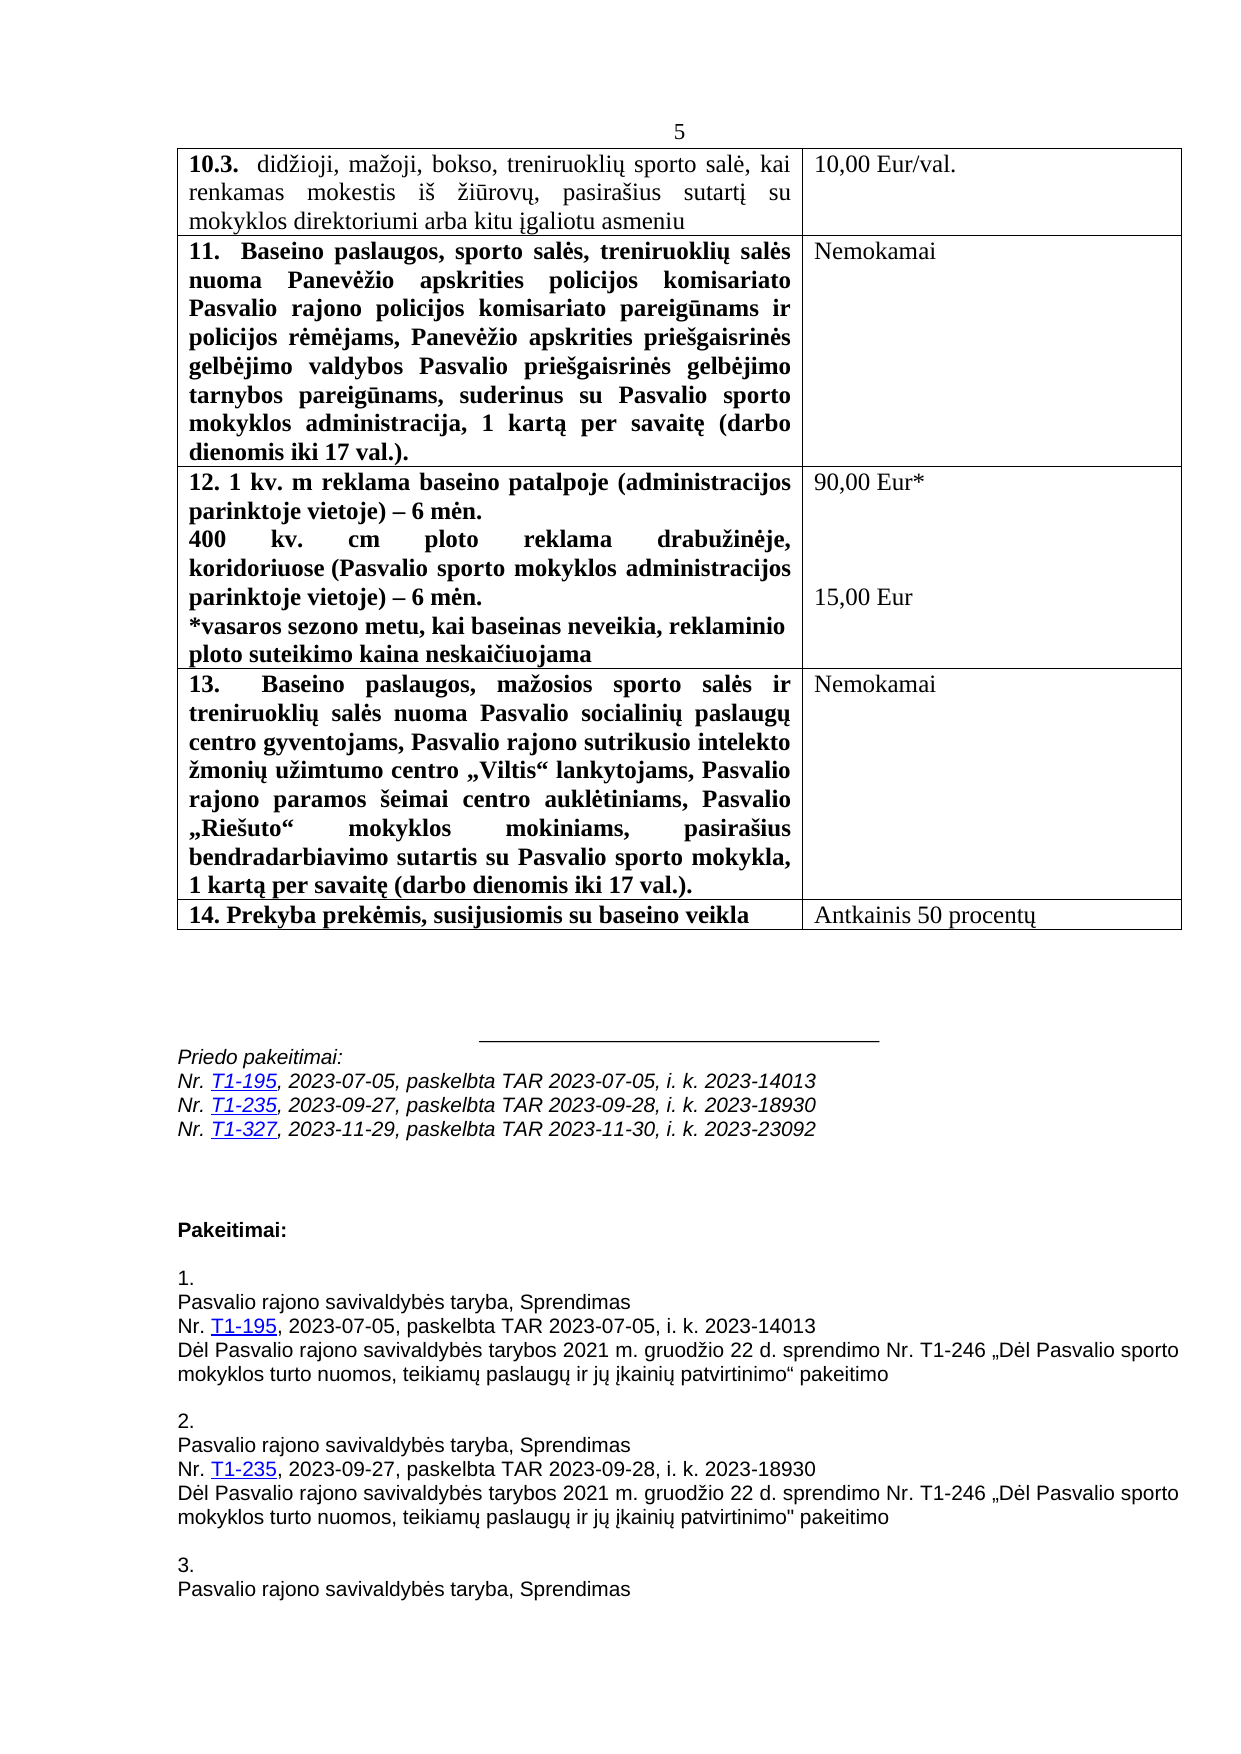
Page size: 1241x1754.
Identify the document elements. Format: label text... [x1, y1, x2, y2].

text Nr. T1-327, 2023-11-29, paskelbta TAR 2023-11-30, i. k. 2023-23092 [177, 1117, 1181, 1141]
text Pakeitimai: [177, 1218, 1181, 1242]
text 1. [177, 1266, 1181, 1289]
text Nr. T1-195, 2023-07-05, paskelbta TAR 2023-07-05, i. k. 2023-14013 [177, 1069, 1181, 1093]
table_cell 90,00 Eur* 15,00 Eur [803, 467, 1181, 668]
text ________________________________ [177, 1016, 1181, 1045]
table_cell 13. Baseino paslaugos, mažosios sporto salės ir treniruoklių salės nuoma Pasvalio socialinių paslaugų centro gyventojams, Pasvalio rajono sutrikusio intelekto žmonių užimtumo centro „Viltis“ lankytojams, Pasvalio rajono paramos šeimai centro auklėtiniams, Pasvalio „Riešuto“ mokyklos mokiniams, pasirašius bendradarbiavimo sutartis su Pasvalio sporto mokykla, 1 kartą per savaitę (darbo dienomis iki 17 val.). [178, 669, 802, 899]
text Nr. T1-195, 2023-07-05, paskelbta TAR 2023-07-05, i. k. 2023-14013 [177, 1313, 1181, 1337]
table_cell Nemokamai [803, 236, 1181, 466]
table_cell 10,00 Eur/val. [803, 149, 1181, 235]
table_cell 12. 1 kv. m reklama baseino patalpoje (administracijos parinktoje vietoje) – 6 mėn. 400 kv. cm ploto reklama drabužinėje, koridoriuose (Pasvalio sporto mokyklos administracijos parinktoje vietoje) – 6 mėn. *vasaros sezono metu, kai baseinas neveikia, reklaminio ploto suteikimo kaina neskaičiuojama [178, 467, 802, 668]
text Nr. T1-235, 2023-09-27, paskelbta TAR 2023-09-28, i. k. 2023-18930 [177, 1093, 1181, 1117]
text Dėl Pasvalio rajono savivaldybės tarybos 2021 m. gruodžio 22 d. sprendimo Nr. T1-246 „Dėl Pasvalio sporto mokyklos turto nuomos, teikiamų paslaugų ir jų įkainių patvirtinimo“ pakeitimo [177, 1337, 1181, 1385]
table_cell Antkainis 50 procentų [803, 900, 1181, 929]
table_cell Nemokamai [803, 669, 1181, 899]
text Pasvalio rajono savivaldybės taryba, Sprendimas [177, 1577, 1181, 1601]
text Pasvalio rajono savivaldybės taryba, Sprendimas [177, 1289, 1181, 1313]
text 2. [177, 1409, 1181, 1433]
table_cell 10.3. didžioji, mažoji, bokso, treniruoklių sporto salė, kai renkamas mokestis iš žiūrovų, pasirašius sutartį su mokyklos direktoriumi arba kitu įgaliotu asmeniu [178, 149, 802, 235]
text 3. [177, 1553, 1181, 1577]
text Pasvalio rajono savivaldybės taryba, Sprendimas [177, 1433, 1181, 1457]
text Dėl Pasvalio rajono savivaldybės tarybos 2021 m. gruodžio 22 d. sprendimo Nr. T1-246 „Dėl Pasvalio sporto mokyklos turto nuomos, teikiamų paslaugų ir jų įkainių patvirtinimo" pakeitimo [177, 1481, 1181, 1529]
text Nr. T1-235, 2023-09-27, paskelbta TAR 2023-09-28, i. k. 2023-18930 [177, 1457, 1181, 1481]
table_cell [177, 930, 1181, 959]
table_cell 11. Baseino paslaugos, sporto salės, treniruoklių salės nuoma Panevėžio apskrities policijos komisariato Pasvalio rajono policijos komisariato pareigūnams ir policijos rėmėjams, Panevėžio apskrities priešgaisrinės gelbėjimo valdybos Pasvalio priešgaisrinės gelbėjimo tarnybos pareigūnams, suderinus su Pasvalio sporto mokyklos administracija, 1 kartą per savaitę (darbo dienomis iki 17 val.). [178, 236, 802, 466]
text Priedo pakeitimai: [177, 1045, 1181, 1069]
table_cell 14. Prekyba prekėmis, susijusiomis su baseino veikla [178, 900, 802, 929]
